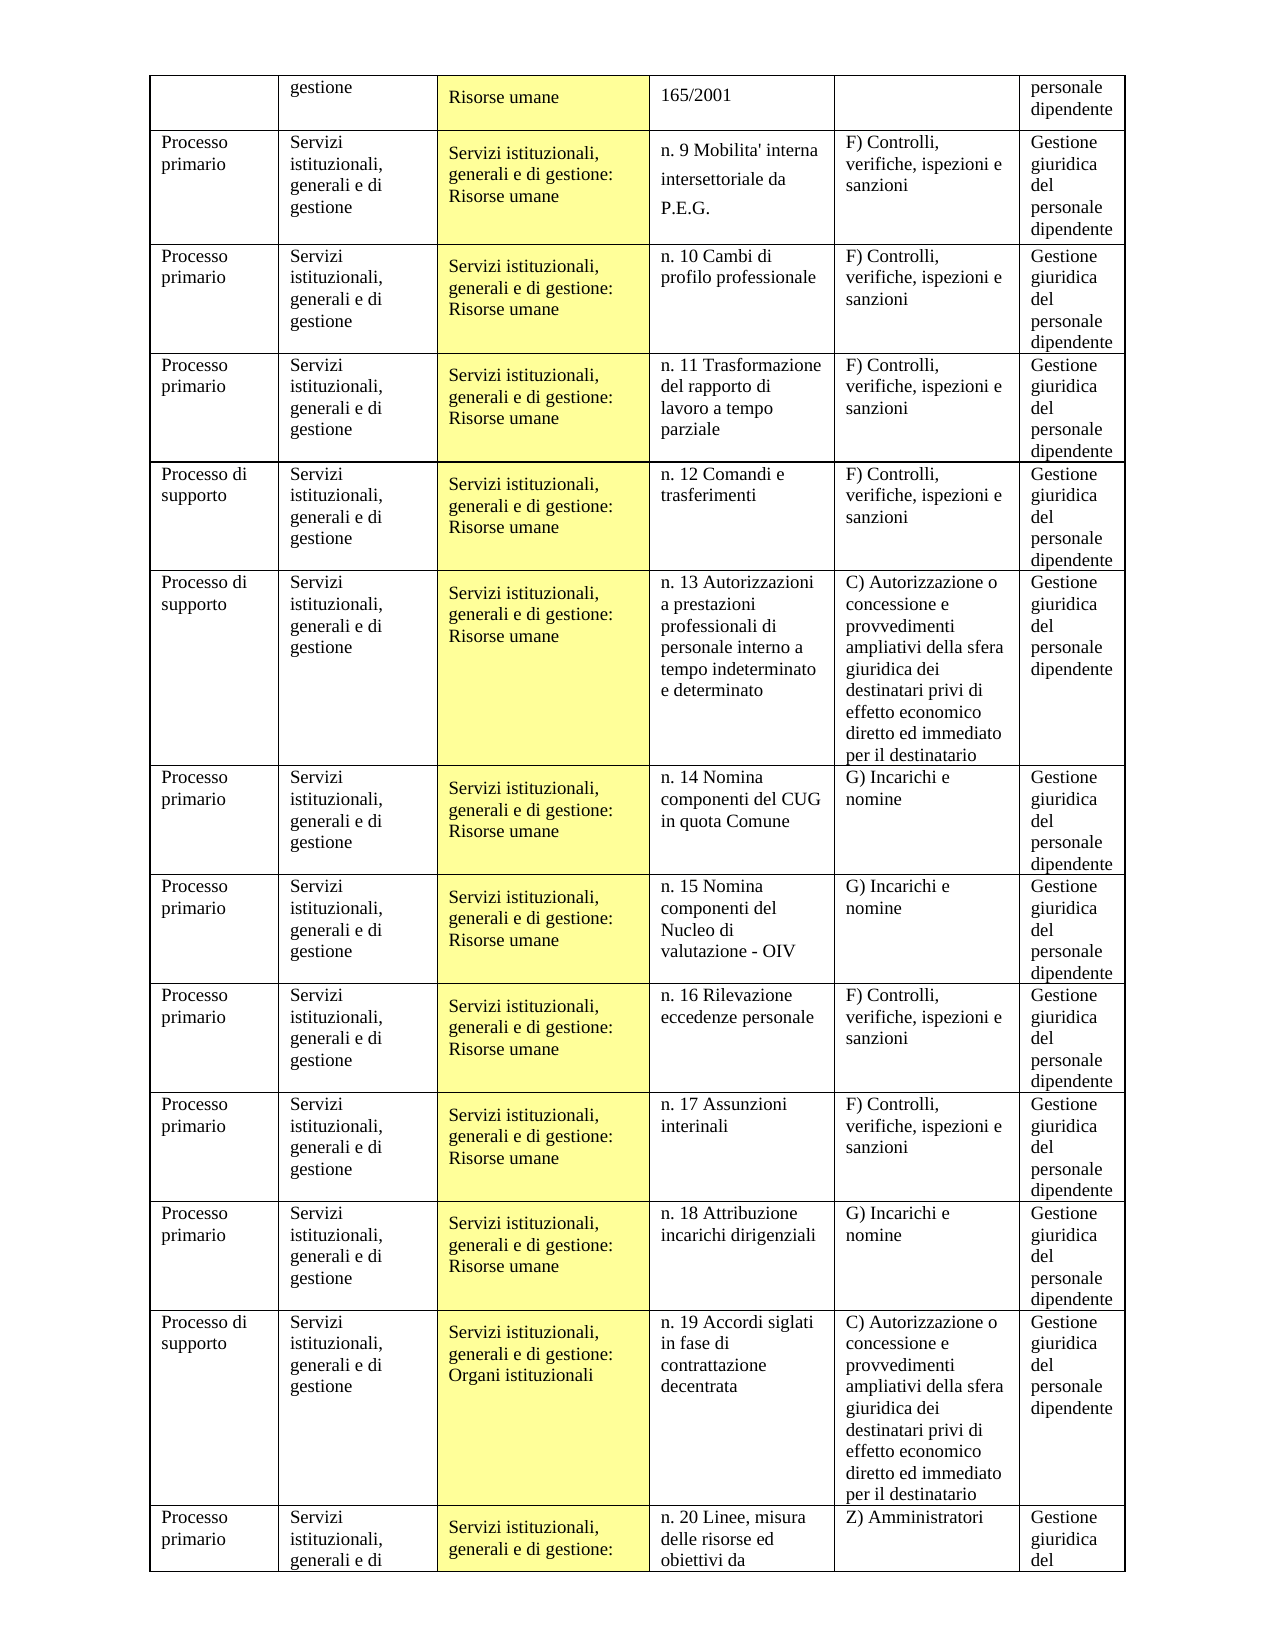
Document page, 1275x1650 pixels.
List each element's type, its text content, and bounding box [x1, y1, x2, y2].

table_cell Gestione giuridica del personale dipendente [1020, 766, 1124, 874]
table_cell Gestione giuridica del personale dipendente [1020, 875, 1124, 983]
table_cell Servizi istituzionali, generali e di gestione: Risorse umane [438, 571, 649, 765]
table_cell Servizi istituzionali, generali e di gestione: Risorse umane [438, 1202, 649, 1310]
table_cell n. 13 Autorizzazioni a prestazioni professionali di personale interno a tempo indeterminato e determinato [650, 571, 834, 765]
table_cell G) Incarichi e nomine [835, 766, 1019, 874]
table_cell n. 9 Mobilita' interna intersettoriale da P.E.G. [650, 131, 834, 244]
table_cell F) Controlli, verifiche, ispezioni e sanzioni [835, 463, 1019, 570]
table_cell Processo di supporto [151, 1311, 278, 1505]
table_cell Servizi istituzionali, generali e di gestione [279, 875, 437, 983]
table_cell Gestione giuridica del personale dipendente [1020, 984, 1124, 1092]
table_cell F) Controlli, verifiche, ispezioni e sanzioni [835, 984, 1019, 1092]
table_cell n. 19 Accordi siglati in fase di contrattazione decentrata [650, 1311, 834, 1505]
table_cell n. 18 Attribuzione incarichi dirigenziali [650, 1202, 834, 1310]
table_cell Servizi istituzionali, generali e di gestione [279, 354, 437, 461]
table_cell Processo primario [151, 354, 278, 461]
table_cell 165/2001 [650, 76, 834, 130]
table_cell Processo di supporto [151, 571, 278, 765]
table_cell Servizi istituzionali, generali e di gestione: Risorse umane [438, 984, 649, 1092]
table_cell Gestione giuridica del personale dipendente [1020, 1202, 1124, 1310]
table_cell Processo primario [151, 1506, 278, 1571]
table_cell n. 10 Cambi di profilo professionale [650, 245, 834, 353]
table_cell Servizi istituzionali, generali e di gestione [279, 463, 437, 570]
table_cell Risorse umane [438, 76, 649, 130]
table_cell n. 15 Nomina componenti del Nucleo di valutazione - OIV [650, 875, 834, 983]
table_cell Servizi istituzionali, generali e di [279, 1506, 437, 1571]
table_cell Processo primario [151, 131, 278, 244]
table_cell Servizi istituzionali, generali e di gestione: Risorse umane [438, 1093, 649, 1201]
table_cell Processo primario [151, 984, 278, 1092]
table_cell n. 16 Rilevazione eccedenze personale [650, 984, 834, 1092]
table_cell n. 17 Assunzioni interinali [650, 1093, 834, 1201]
table_cell Gestione giuridica del personale dipendente [1020, 571, 1124, 765]
table_cell Servizi istituzionali, generali e di gestione: Risorse umane [438, 766, 649, 874]
table_cell Gestione giuridica del [1020, 1506, 1124, 1571]
table_cell n. 14 Nomina componenti del CUG in quota Comune [650, 766, 834, 874]
table_cell Gestione giuridica del personale dipendente [1020, 463, 1124, 570]
table_cell Gestione giuridica del personale dipendente [1020, 245, 1124, 353]
table_cell Processo primario [151, 875, 278, 983]
table_cell Servizi istituzionali, generali e di gestione [279, 245, 437, 353]
table_cell n. 12 Comandi e trasferimenti [650, 463, 834, 570]
table_cell Gestione giuridica del personale dipendente [1020, 354, 1124, 461]
table_cell Servizi istituzionali, generali e di gestione [279, 131, 437, 244]
table_cell Servizi istituzionali, generali e di gestione: Risorse umane [438, 131, 649, 244]
table_cell Servizi istituzionali, generali e di gestione [279, 1311, 437, 1505]
table_cell Servizi istituzionali, generali e di gestione [279, 766, 437, 874]
table_cell Gestione giuridica del personale dipendente [1020, 131, 1124, 244]
table_cell Processo di supporto [151, 463, 278, 570]
table_cell Gestione giuridica del personale dipendente [1020, 1093, 1124, 1201]
table_cell Servizi istituzionali, generali e di gestione [279, 1093, 437, 1201]
table_cell Servizi istituzionali, generali e di gestione [279, 1202, 437, 1310]
table_cell Servizi istituzionali, generali e di gestione: Risorse umane [438, 245, 649, 353]
table_cell [151, 76, 278, 130]
table_cell n. 20 Linee, misura delle risorse ed obiettivi da [650, 1506, 834, 1571]
table_cell n. 11 Trasformazione del rapporto di lavoro a tempo parziale [650, 354, 834, 461]
table_cell Servizi istituzionali, generali e di gestione [279, 571, 437, 765]
table_cell C) Autorizzazione o concessione e provvedimenti ampliativi della sfera giuridica dei destinatari privi di effetto economico diretto ed immediato per il destinatario [835, 571, 1019, 765]
table_cell Processo primario [151, 766, 278, 874]
table_cell Servizi istituzionali, generali e di gestione: Risorse umane [438, 463, 649, 570]
table_cell Z) Amministratori [835, 1506, 1019, 1571]
table_cell F) Controlli, verifiche, ispezioni e sanzioni [835, 245, 1019, 353]
table_cell Processo primario [151, 1202, 278, 1310]
table_cell personale dipendente [1020, 76, 1124, 130]
table_cell Servizi istituzionali, generali e di gestione: Risorse umane [438, 875, 649, 983]
table_cell Gestione giuridica del personale dipendente [1020, 1311, 1124, 1505]
table_cell Servizi istituzionali, generali e di gestione [279, 984, 437, 1092]
table_cell F) Controlli, verifiche, ispezioni e sanzioni [835, 1093, 1019, 1201]
table_cell Servizi istituzionali, generali e di gestione: [438, 1506, 649, 1571]
table_cell G) Incarichi e nomine [835, 875, 1019, 983]
table_cell gestione [279, 76, 437, 130]
table_cell G) Incarichi e nomine [835, 1202, 1019, 1310]
table_cell C) Autorizzazione o concessione e provvedimenti ampliativi della sfera giuridica dei destinatari privi di effetto economico diretto ed immediato per il destinatario [835, 1311, 1019, 1505]
table_cell Servizi istituzionali, generali e di gestione: Organi istituzionali [438, 1311, 649, 1505]
table_cell [835, 76, 1019, 130]
table_cell F) Controlli, verifiche, ispezioni e sanzioni [835, 131, 1019, 244]
table_cell Processo primario [151, 245, 278, 353]
table_cell Processo primario [151, 1093, 278, 1201]
table_cell Servizi istituzionali, generali e di gestione: Risorse umane [438, 354, 649, 461]
table_cell F) Controlli, verifiche, ispezioni e sanzioni [835, 354, 1019, 461]
